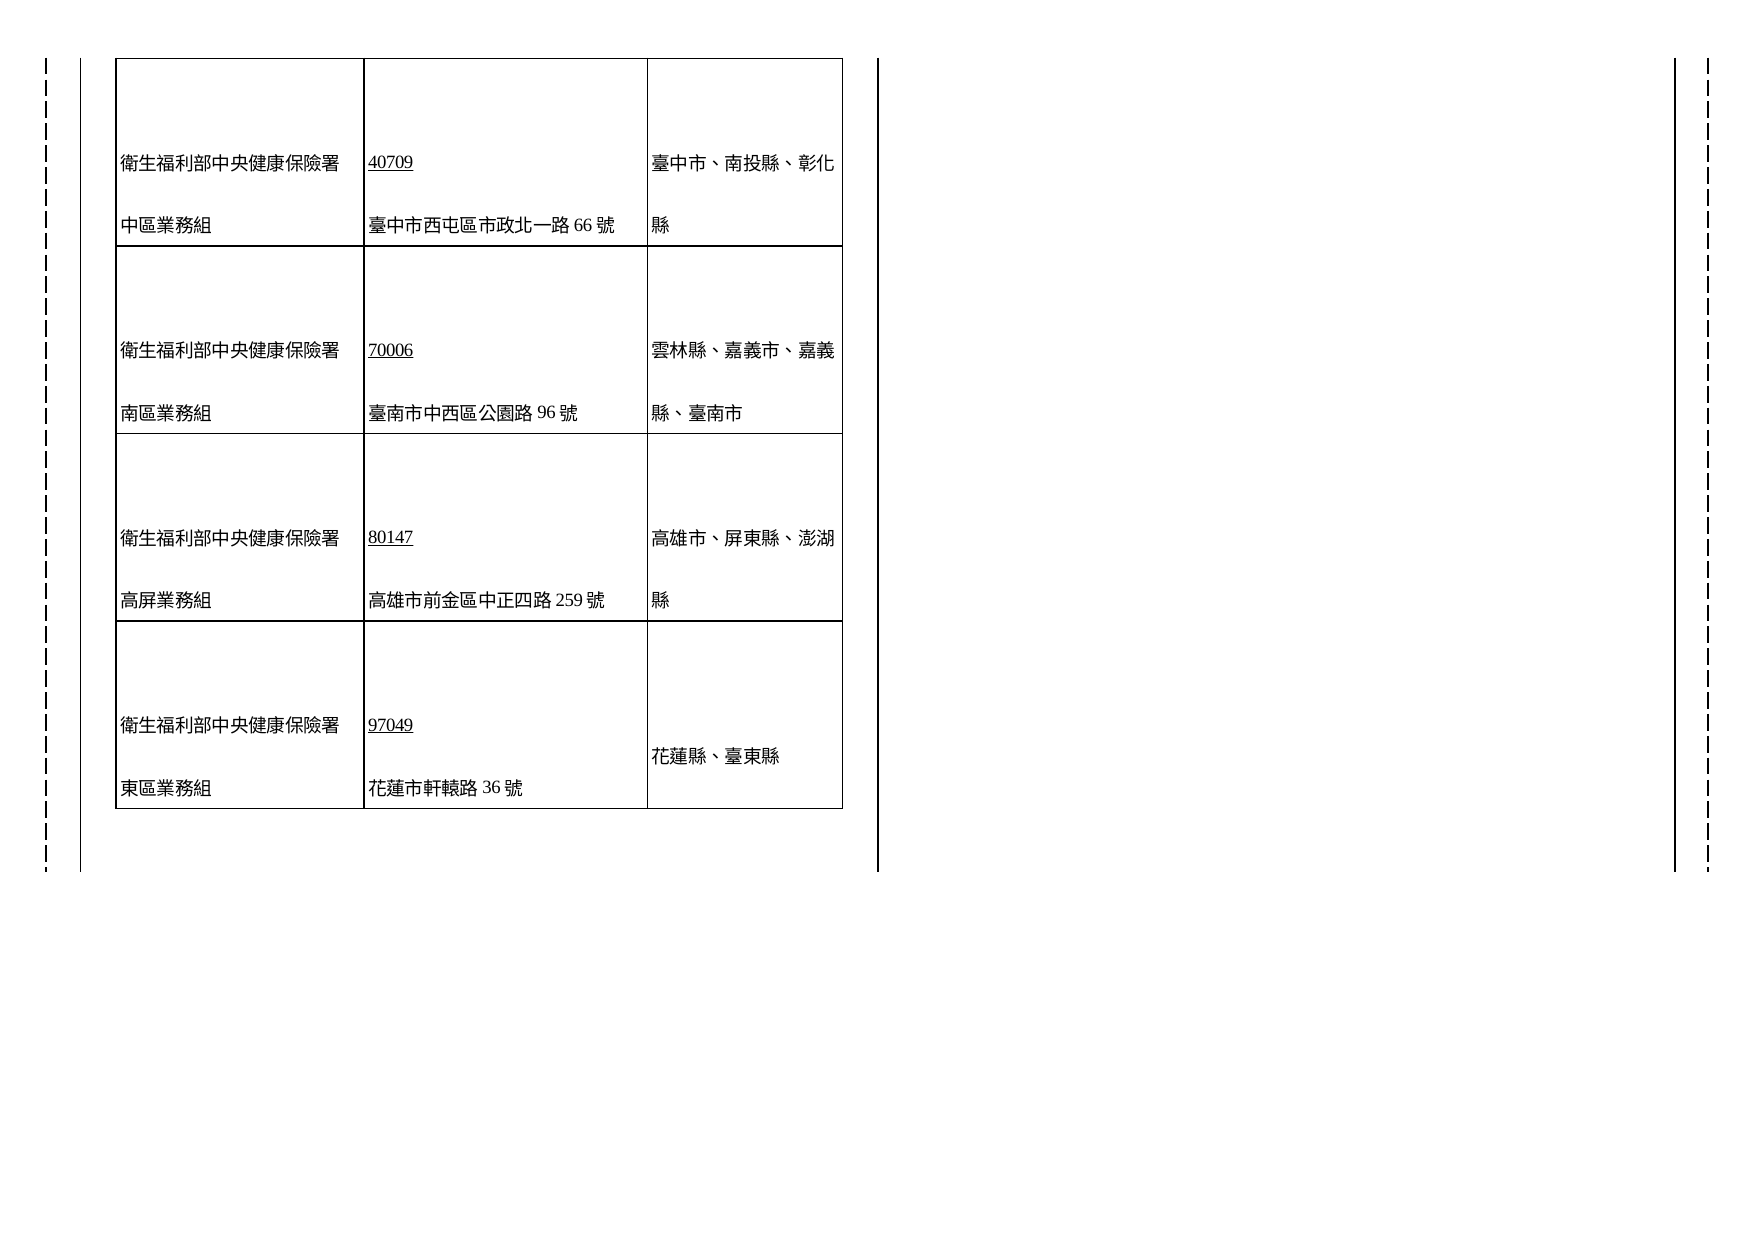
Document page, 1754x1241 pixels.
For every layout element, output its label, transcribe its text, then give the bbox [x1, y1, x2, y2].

table_cell 花蓮縣、臺東縣 [648, 622, 842, 808]
table_cell 97049 花蓮市軒轅路36號 [365, 622, 647, 808]
table_cell 80147 高雄市前金區中正四路259號 [365, 434, 647, 620]
table_cell 衛生福利部中央健康保險署 高屏業務組 [117, 434, 363, 620]
table_cell 衛生福利部中央健康保險署 東區業務組 [117, 622, 363, 808]
table_cell 臺中市、南投縣、彰化 縣 [648, 59, 842, 245]
table_header [1676, 58, 1708, 872]
table_header [81, 58, 877, 872]
table_cell 衛生福利部中央健康保險署 中區業務組 [117, 59, 363, 245]
table_cell 雲林縣、嘉義市、嘉義 縣、臺南市 [648, 247, 842, 433]
table_header - 單位地址： 單位名稱： 電 話： 投保單位代號： - 衛生福利部中央健康保險署 業務組啟 [879, 58, 1674, 872]
table_cell 衛生福利部中央健康保險署 南區業務組 [117, 247, 363, 433]
table_header [46, 58, 80, 872]
table_cell 70006 臺南市中西區公園路96號 [365, 247, 647, 433]
table_cell 40709 臺中市西屯區市政北一路66號 [365, 59, 647, 245]
table_cell 高雄市、屏東縣、澎湖 縣 [648, 434, 842, 620]
